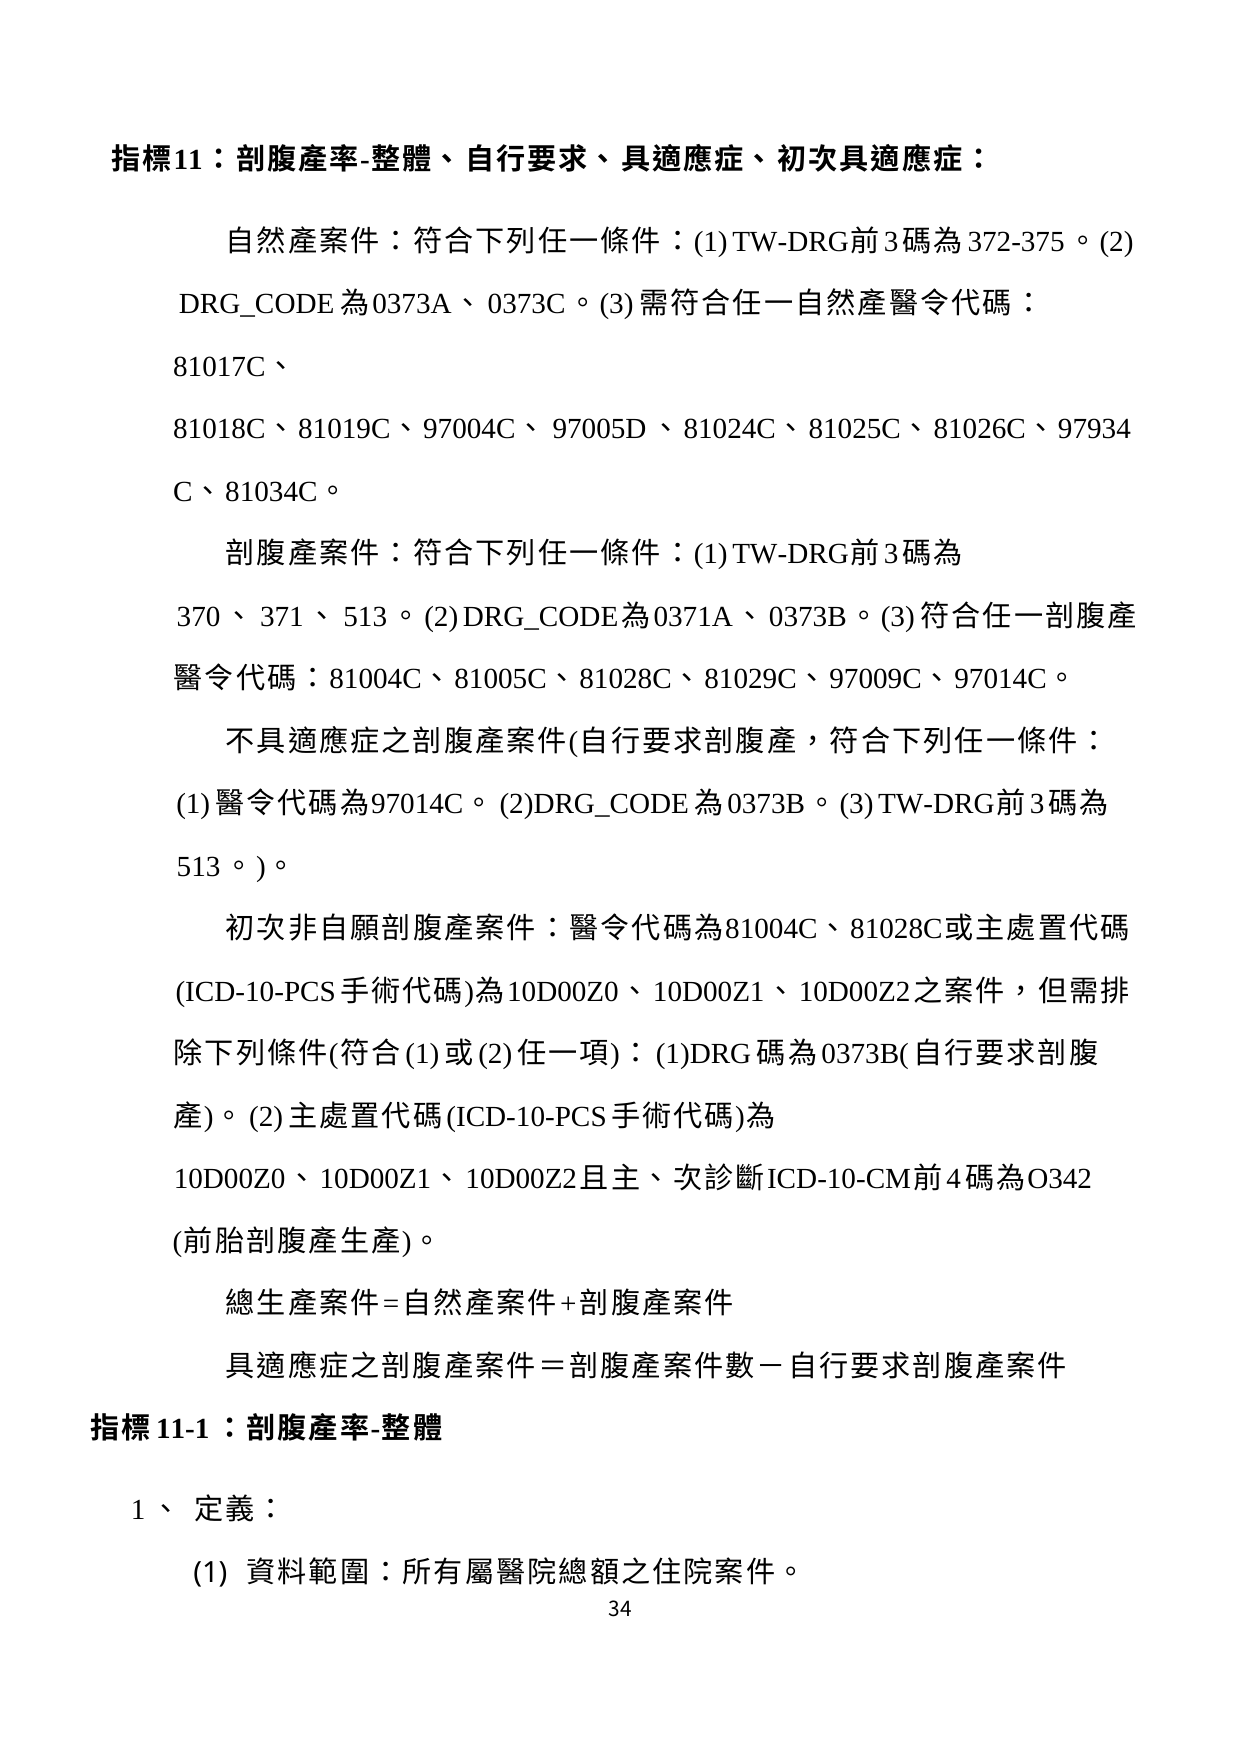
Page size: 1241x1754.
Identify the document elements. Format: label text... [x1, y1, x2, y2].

text 具適應症之剖腹產案件＝剖腹產案件數－自行要求剖腹產案件 [164, 1322, 1139, 1384]
text 自然產案件：符合下列任一條件：(1) TW-DRG前3碼為372-375。(2) DRG_CODE為0373A、0373C。(3) 需符合任一自然產醫令代碼：81017C、 81018C、81019C、97004C、97005D、81024C、81025C、81026C、97934C、81034C。 [164, 197, 1139, 509]
text 總生產案件=自然產案件+剖腹產案件 [164, 1259, 1139, 1322]
text 指標11-1：剖腹產率-整體 [89, 1384, 1151, 1447]
list 定義： [125, 1465, 1145, 1528]
text 剖腹產案件：符合下列任一條件：(1) TW-DRG前3碼為370、371、513。(2) DRG_CODE為0371A、0373B。(3) 符合任一剖腹產醫令代碼：81004C、81005C、81028C、81029C、97009C、97014C。 [164, 509, 1139, 697]
text 指標11：剖腹產率-整體、自行要求、具適應症、初次具適應症： [100, 115, 1151, 178]
text 初次非自願剖腹產案件：醫令代碼為81004C、81028C或主處置代碼(ICD-10-PCS手術代碼)為10D00Z0、10D00Z1、10D00Z2之案件，但需排除下列條件(符合(1)或(2)任一項)：(1)DRG碼為0373B(自行要求剖腹產)。(2)主處置代碼(ICD-10-PCS手術代碼)為10D00Z0、10D00Z1、10D00Z2且主、次診斷ICD-10-CM前4碼為O342 (前胎剖腹產生產)。 [164, 884, 1139, 1259]
text 不具適應症之剖腹產案件(自行要求剖腹產，符合下列任一條件：(1)醫令代碼為97014C。(2)DRG_CODE為0373B。(3) TW-DRG前3碼為513。)。 [164, 697, 1139, 884]
list 資料範圍：所有屬醫院總額之住院案件。 [189, 1528, 1145, 1590]
